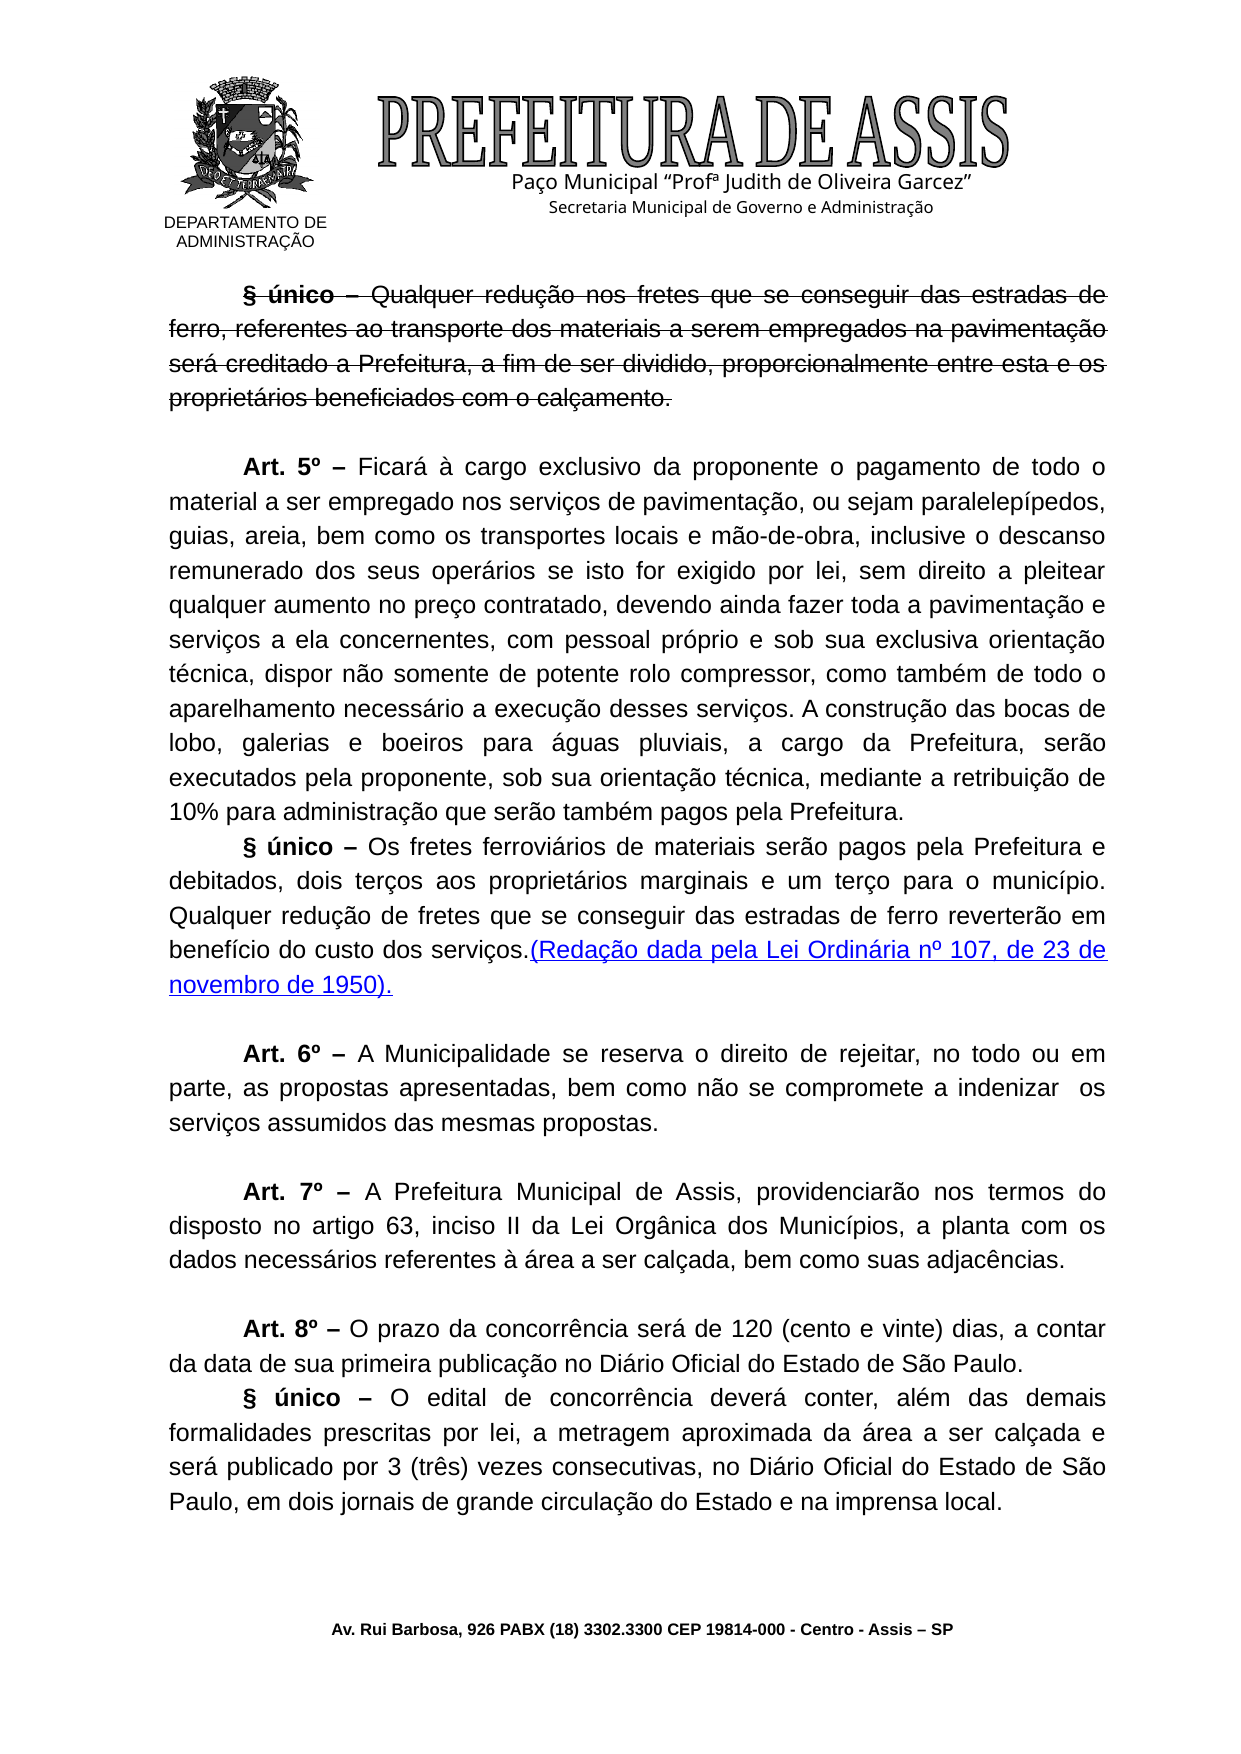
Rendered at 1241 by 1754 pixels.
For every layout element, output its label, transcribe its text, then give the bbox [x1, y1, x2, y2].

text § único – Qualquer redução nos fretes que se conseguir das estradas de ferro, referentes ao transporte dos materiais a serem empregados na pavimentação será creditado a Prefeitura, a fim de ser dividido, proporcionalmente entre esta e os proprietários beneficiados com o calçamento. [169, 280, 1107, 330]
text § único – Os fretes ferroviários de materiais serão pagos pela Prefeitura e debitados, dois terços aos proprietários marginais e um terço para o município. Qualquer redução de fretes que se conseguir das estradas de ferro reverterão em benefício do custo dos serviços.(Redação dada pela Lei Ordinária nº 107, de 23 de novembro de 1950). [169, 832, 1107, 998]
text § único – O edital de concorrência deverá conter, além das demais formalidades prescritas por lei, a metragem aproximada da área a ser calçada e será publicado por 3 (três) vezes consecutivas, no Diário Oficial do Estado de São Paulo, em dois jornais de grande circulação do Estado e na imprensa local. [169, 1383, 1107, 1516]
text Art. 7º – A Prefeitura Municipal de Assis, providenciarão nos termos do disposto no artigo 63, inciso II da Lei Orgânica dos Municípios, a planta com os dados necessários referentes à área a ser calçada, bem como suas adjacências. [169, 1176, 1107, 1274]
text Art. 6º – A Municipalidade se reserva o direito de rejeitar, no todo ou em parte, as propostas apresentadas, bem como não se compromete a indenizar os serviços assumidos das mesmas propostas. [169, 1038, 1107, 1136]
text § único – Qualquer redução nos fretes que se conseguir das estradas de ferro, referentes ao transporte dos materiais a serem empregados na pavimentação será creditado a Prefeitura, a fim de ser dividido, proporcionalmente entre esta e os proprietários beneficiados com o calçamento. [169, 331, 1107, 365]
text Art. 8º – O prazo da concorrência será de 120 (cento e vinte) dias, a contar da data de sua primeira publicação no Diário Oficial do Estado de São Paulo. [169, 1314, 1107, 1378]
text Art. 5º – Ficará à cargo exclusivo da proponente o pagamento de todo o material a ser empregado nos serviços de pavimentação, ou sejam paralelepípedos, guias, areia, bem como os transportes locais e mão-de-obra, inclusive o descanso remunerado dos seus operários se isto for exigido por lei, sem direito a pleitear qualquer aumento no preço contratado, devendo ainda fazer toda a pavimentação e serviços a ela concernentes, com pessoal próprio e sob sua exclusiva orientação técnica, dispor não somente de potente rolo compressor, como também de todo o aparelhamento necessário a execução desses serviços. A construção das bocas de lobo, galerias e boeiros para águas pluviais, a cargo da Prefeitura, serão executados pela proponente, sob sua orientação técnica, mediante a retribuição de 10% para administração que serão também pagos pela Prefeitura. [169, 452, 1107, 826]
text § único – Qualquer redução nos fretes que se conseguir das estradas de ferro, referentes ao transporte dos materiais a serem empregados na pavimentação será creditado a Prefeitura, a fim de ser dividido, proporcionalmente entre esta e os proprietários beneficiados com o calçamento. [169, 366, 1107, 412]
